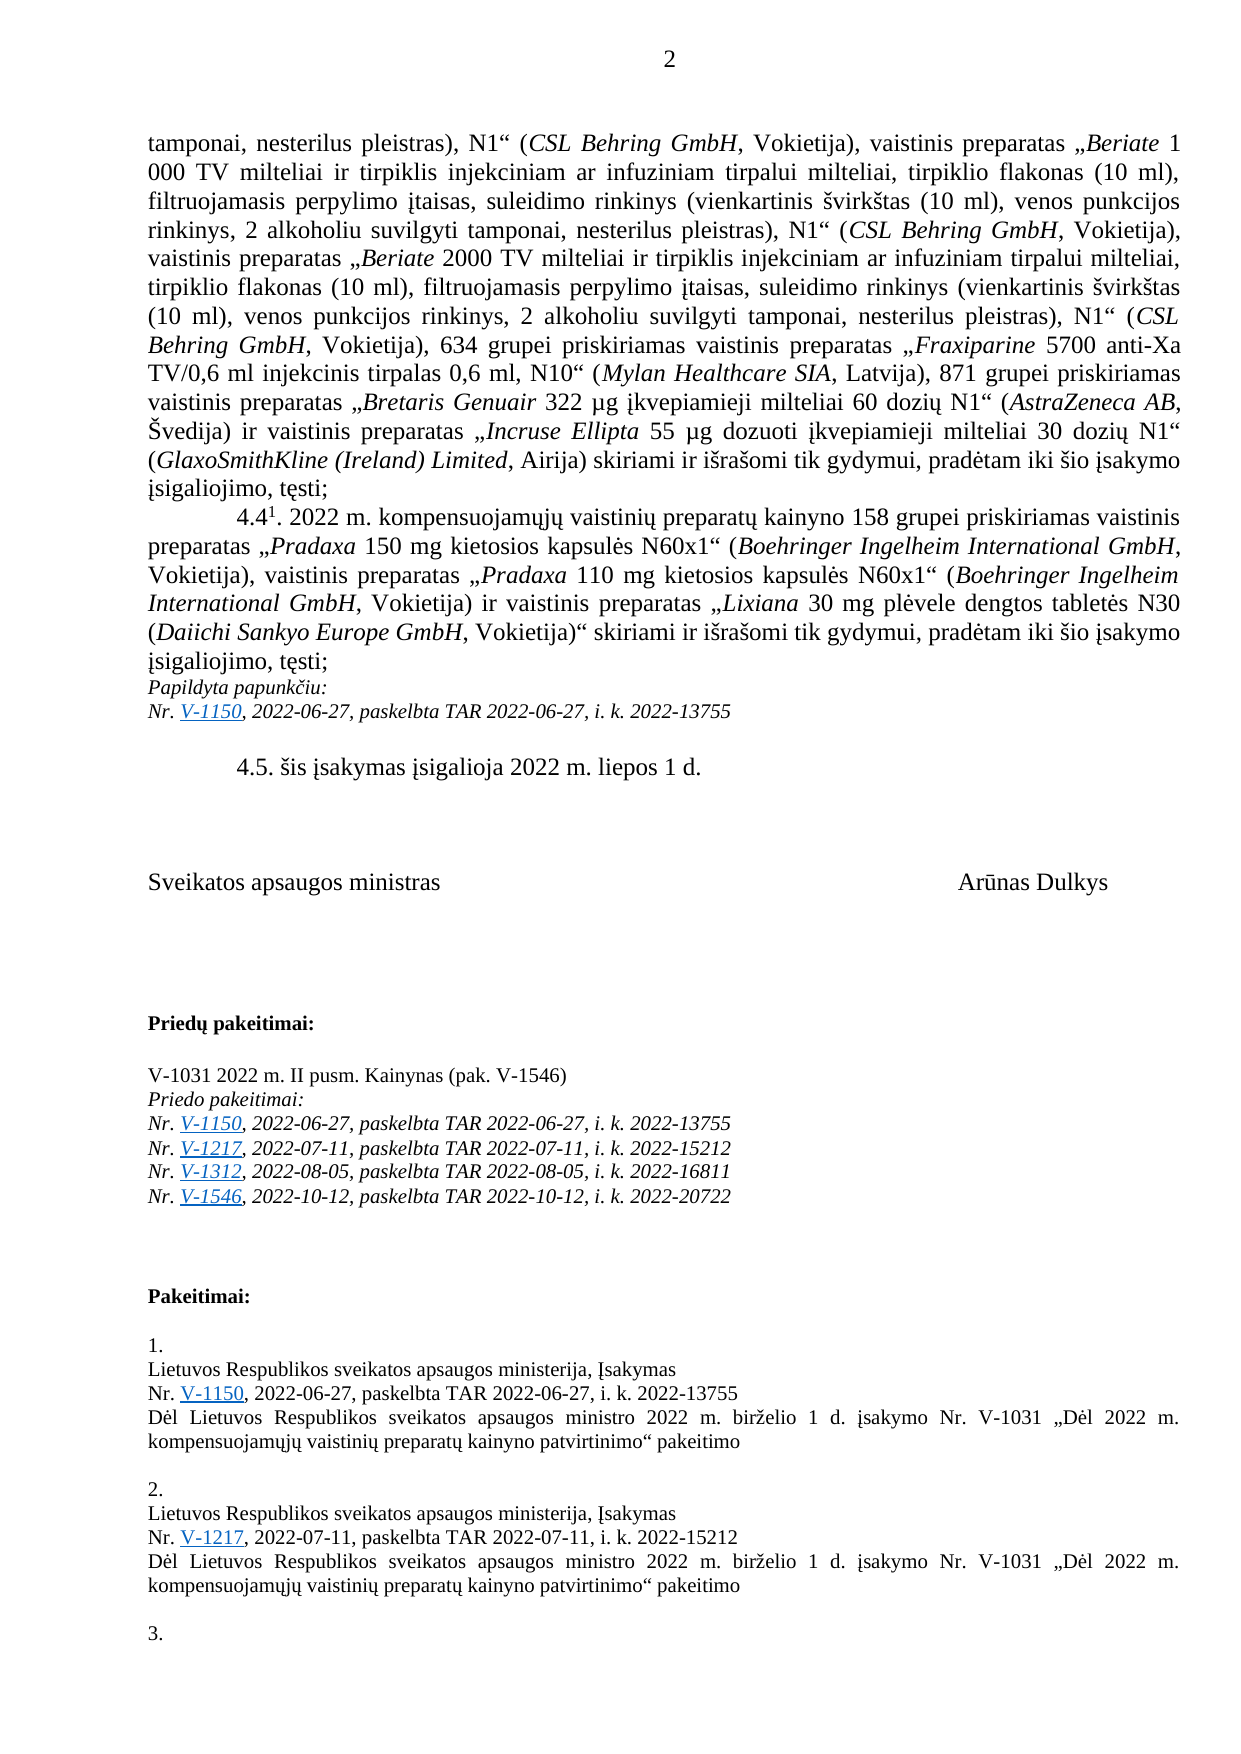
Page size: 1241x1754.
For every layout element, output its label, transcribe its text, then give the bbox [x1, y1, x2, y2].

text Papildyta papunkčiu: [148, 675, 1181, 699]
text Dėl Lietuvos Respublikos sveikatos apsaugos ministro 2022 m. birželio 1 d. įsakymo Nr. V-1031 „Dėl 2022 m. kompensuojamųjų vaistinių preparatų kainyno patvirtinimo“ pakeitimo [148, 1405, 1181, 1453]
text Priedų pakeitimai: [148, 1010, 1181, 1034]
text Nr. V-1312, 2022-08-05, paskelbta TAR 2022-08-05, i. k. 2022-16811 [148, 1159, 1181, 1183]
text Nr. V-1150, 2022-06-27, paskelbta TAR 2022-06-27, i. k. 2022-13755 [148, 1111, 1181, 1135]
text Nr. V-1150, 2022-06-27, paskelbta TAR 2022-06-27, i. k. 2022-13755 [148, 1381, 1181, 1405]
text Nr. V-1217, 2022-07-11, paskelbta TAR 2022-07-11, i. k. 2022-15212 [148, 1135, 1181, 1159]
text Priedo pakeitimai: [148, 1087, 1181, 1111]
text Dėl Lietuvos Respublikos sveikatos apsaugos ministro 2022 m. birželio 1 d. įsakymo Nr. V-1031 „Dėl 2022 m. kompensuojamųjų vaistinių preparatų kainyno patvirtinimo“ pakeitimo [148, 1549, 1181, 1597]
text 1. [148, 1333, 1181, 1357]
text Sveikatos apsaugos ministras Arūnas Dulkys [148, 867, 1181, 895]
text V-1031 2022 m. II pusm. Kainynas (pak. V-1546) [148, 1063, 1181, 1087]
text Pakeitimai: [148, 1284, 1181, 1308]
text Lietuvos Respublikos sveikatos apsaugos ministerija, Įsakymas [148, 1357, 1181, 1381]
text 2. [148, 1477, 1181, 1501]
text Nr. V-1217, 2022-07-11, paskelbta TAR 2022-07-11, i. k. 2022-15212 [148, 1525, 1181, 1549]
text 4.41. 2022 m. kompensuojamųjų vaistinių preparatų kainyno 158 grupei priskiriamas vaistinis preparatas „Pradaxa 150 mg kietosios kapsulės N60x1“ (Boehringer Ingelheim International GmbH, Vokietija), vaistinis preparatas „Pradaxa 110 mg kietosios kapsulės N60x1“ (Boehringer Ingelheim International GmbH, Vokietija) ir vaistinis preparatas „Lixiana 30 mg plėvele dengtos tabletės N30 (Daiichi Sankyo Europe GmbH, Vokietija)“ skiriami ir išrašomi tik gydymui, pradėtam iki šio įsakymo įsigaliojimo, tęsti; [148, 502, 1181, 675]
text tamponai, nesterilus pleistras), N1“ (CSL Behring GmbH, Vokietija), vaistinis preparatas „Beriate 1 000 TV milteliai ir tirpiklis injekciniam ar infuziniam tirpalui milteliai, tirpiklio flakonas (10 ml), filtruojamasis perpylimo įtaisas, suleidimo rinkinys (vienkartinis švirkštas (10 ml), venos punkcijos rinkinys, 2 alkoholiu suvilgyti tamponai, nesterilus pleistras), N1“ (CSL Behring GmbH, Vokietija), vaistinis preparatas „Beriate 2000 TV milteliai ir tirpiklis injekciniam ar infuziniam tirpalui milteliai, tirpiklio flakonas (10 ml), filtruojamasis perpylimo įtaisas, suleidimo rinkinys (vienkartinis švirkštas (10 ml), venos punkcijos rinkinys, 2 alkoholiu suvilgyti tamponai, nesterilus pleistras), N1“ (CSL Behring GmbH, Vokietija), 634 grupei priskiriamas vaistinis preparatas „Fraxiparine 5700 anti-Xa TV/0,6 ml injekcinis tirpalas 0,6 ml, N10“ (Mylan Healthcare SIA, Latvija), 871 grupei priskiriamas vaistinis preparatas „Bretaris Genuair 322 µg įkvepiamieji milteliai 60 dozių N1“ (AstraZeneca AB, Švedija) ir vaistinis preparatas „Incruse Ellipta 55 µg dozuoti įkvepiamieji milteliai 30 dozių N1“ (GlaxoSmithKline (Ireland) Limited, Airija) skiriami ir išrašomi tik gydymui, pradėtam iki šio įsakymo įsigaliojimo, tęsti; [148, 128, 1181, 502]
text 3. [148, 1621, 1181, 1645]
text 4.5. šis įsakymas įsigalioja 2022 m. liepos 1 d. [148, 752, 1181, 780]
text Lietuvos Respublikos sveikatos apsaugos ministerija, Įsakymas [148, 1501, 1181, 1525]
text Nr. V-1546, 2022-10-12, paskelbta TAR 2022-10-12, i. k. 2022-20722 [148, 1183, 1181, 1208]
text Nr. V-1150, 2022-06-27, paskelbta TAR 2022-06-27, i. k. 2022-13755 [148, 699, 1181, 723]
